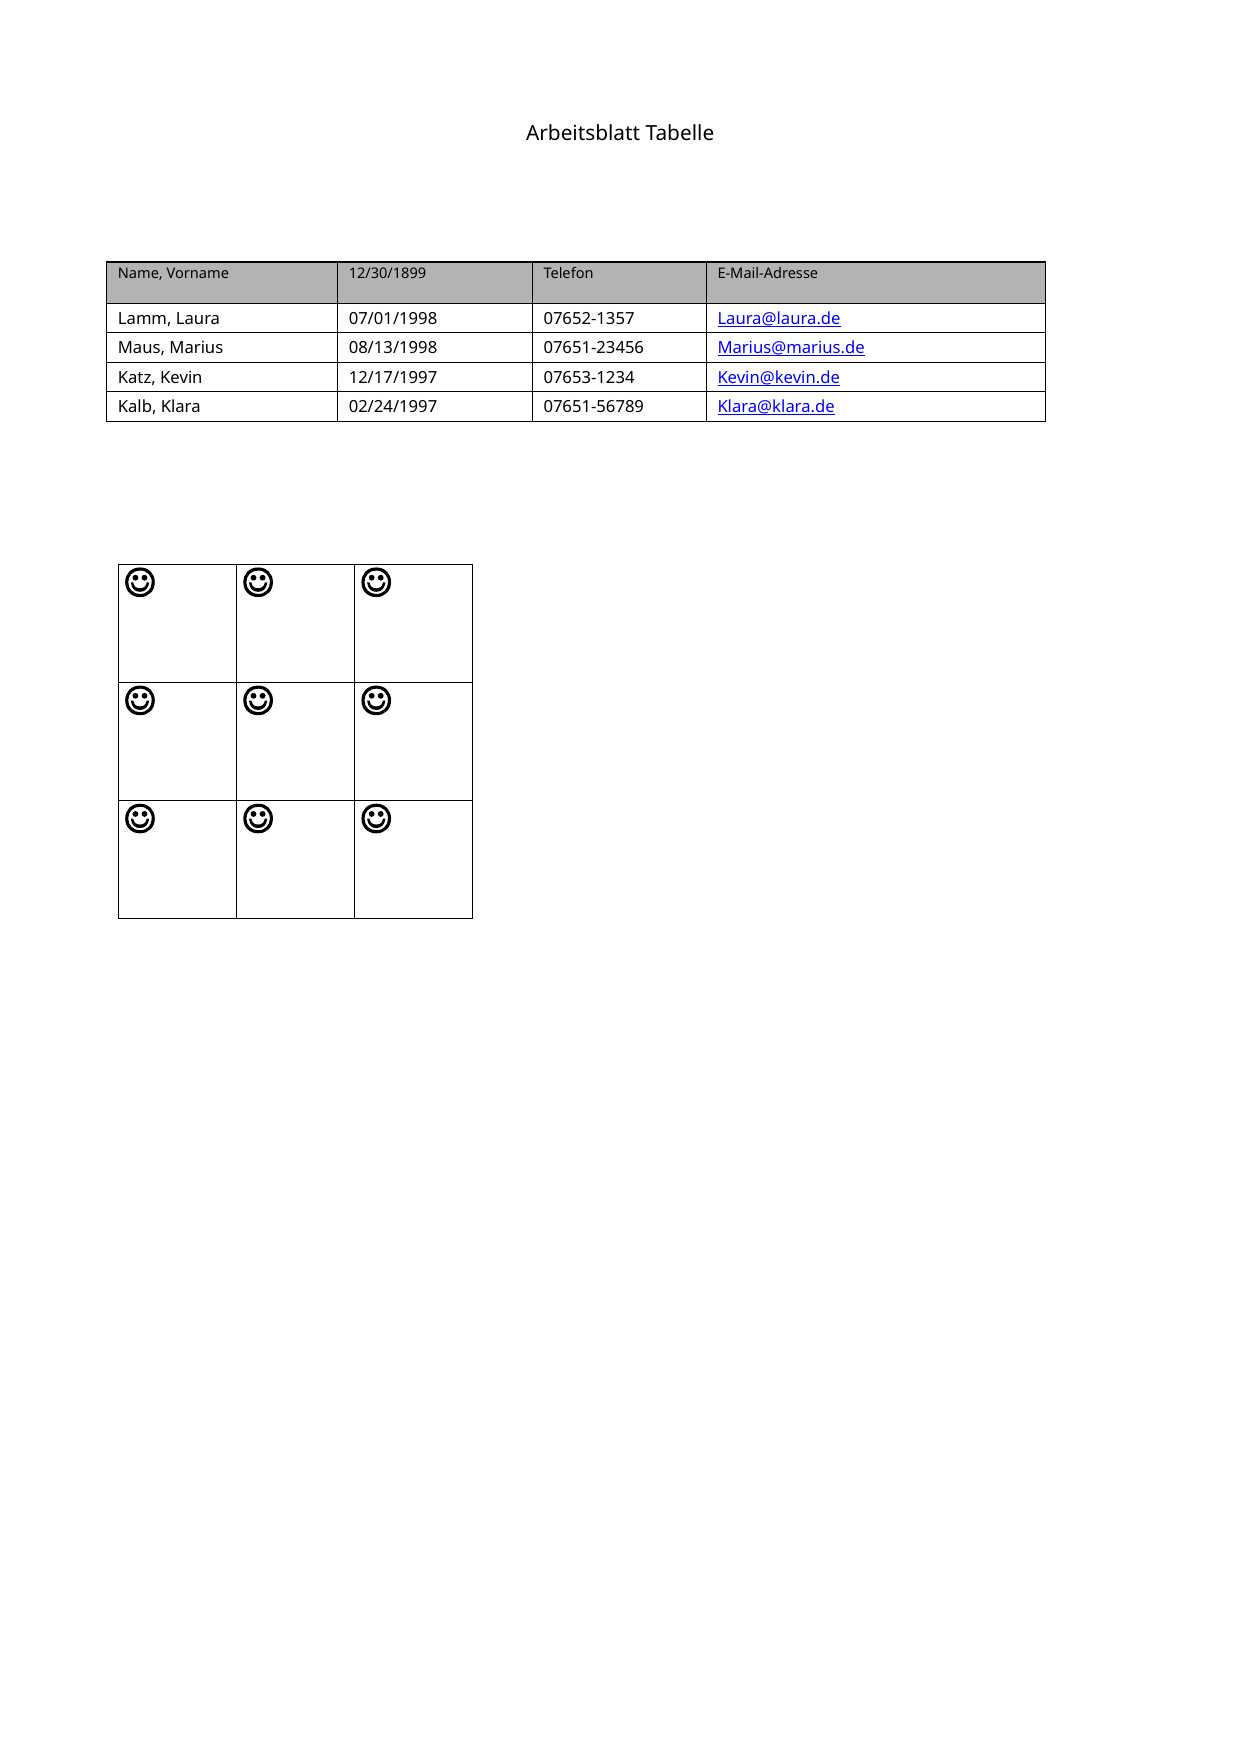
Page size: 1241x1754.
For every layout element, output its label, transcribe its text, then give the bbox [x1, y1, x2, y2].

table_cell  [119, 683, 236, 800]
table_header  [355, 565, 472, 682]
table_cell 07653-1234 [533, 363, 706, 391]
table_cell 07651-56789 [533, 392, 706, 421]
table_cell  [237, 683, 354, 800]
table_cell Kevin@kevin.de [707, 363, 1045, 391]
table_header Telefon [533, 263, 706, 303]
table_cell 17.12.1997 [338, 363, 532, 391]
table_cell Klara@klara.de [707, 392, 1045, 421]
table_cell 07651-23456 [533, 333, 706, 362]
table_cell  [237, 801, 354, 918]
table_header  [237, 565, 354, 682]
table_cell Kalb, Klara [107, 392, 337, 421]
table_cell 24.02.1997 [338, 392, 532, 421]
table_cell 07652-1357 [533, 304, 706, 332]
table_header 30.12.1899 [338, 263, 532, 303]
table_cell Maus, Marius [107, 333, 337, 362]
table_cell 01.07.1998 [338, 304, 532, 332]
table_cell Lamm, Laura [107, 304, 337, 332]
table_header Name, Vorname [107, 263, 337, 303]
table_header  [119, 565, 236, 682]
table_cell Laura@laura.de [707, 304, 1045, 332]
table_cell  [355, 683, 472, 800]
table_cell 13.08.1998 [338, 333, 532, 362]
table_header E-Mail-Adresse [707, 263, 1045, 303]
table_cell Marius@marius.de [707, 333, 1045, 362]
table_cell Katz, Kevin [107, 363, 337, 391]
table_cell  [355, 801, 472, 918]
table_cell  [119, 801, 236, 918]
